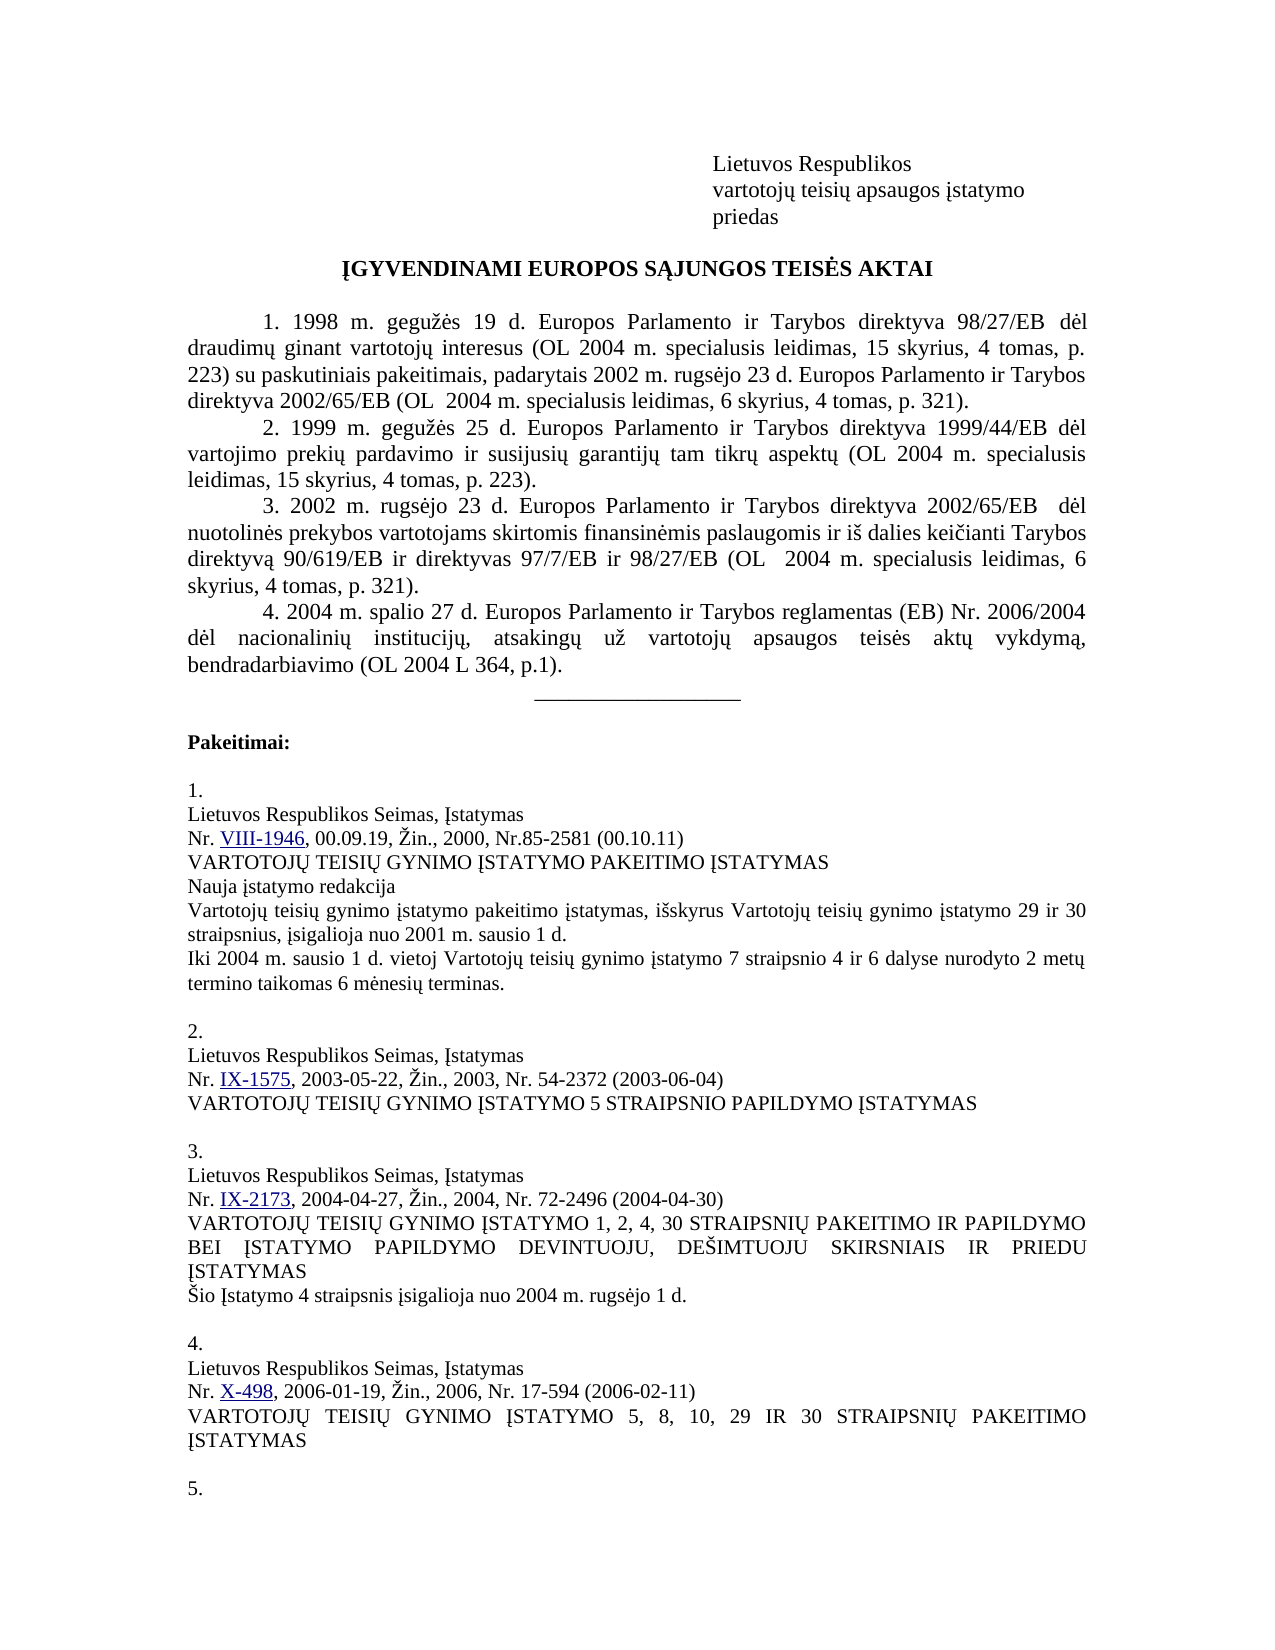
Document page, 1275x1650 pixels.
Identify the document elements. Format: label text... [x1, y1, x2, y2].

text Lietuvos Respublikos Seimas, Įstatymas [187, 1043, 1087, 1067]
text 4. 2004 m. spalio 27 d. Europos Parlamento ir Tarybos reglamentas (EB) Nr. 2006/2004 dėl nacionalinių institucijų, atsakingų už vartotojų apsaugos teisės aktų vykdymą, bendradarbiavimo (OL 2004 L 364, p.1). [187, 598, 1087, 677]
text 1. 1998 m. gegužės 19 d. Europos Parlamento ir Tarybos direktyva 98/27/EB dėl draudimų ginant vartotojų interesus (OL 2004 m. specialusis leidimas, 15 skyrius, 4 tomas, p. 223) su paskutiniais pakeitimais, padarytais 2002 m. rugsėjo 23 d. Europos Parlamento ir Tarybos direktyva 2002/65/EB (OL 2004 m. specialusis leidimas, 6 skyrius, 4 tomas, p. 321). [187, 308, 1087, 413]
text Nr. VIII-1946, 00.09.19, Žin., 2000, Nr.85-2581 (00.10.11) [187, 826, 1087, 850]
text 4. [187, 1331, 1087, 1355]
text __________________ [187, 677, 1087, 703]
text VARTOTOJŲ TEISIŲ GYNIMO ĮSTATYMO 1, 2, 4, 30 STRAIPSNIŲ PAKEITIMO IR PAPILDYMO BEI ĮSTATYMO PAPILDYMO DEVINTUOJU, DEŠIMTUOJU SKIRSNIAIS IR PRIEDU ĮSTATYMAS [187, 1211, 1087, 1283]
text Nr. X-498, 2006-01-19, Žin., 2006, Nr. 17-594 (2006-02-11) [187, 1379, 1087, 1403]
text vartotojų teisių apsaugos įstatymo [187, 176, 1087, 203]
text Lietuvos Respublikos [187, 150, 1087, 176]
text Vartotojų teisių gynimo įstatymo pakeitimo įstatymas, išskyrus Vartotojų teisių gynimo įstatymo 29 ir 30 straipsnius, įsigalioja nuo 2001 m. sausio 1 d. [187, 898, 1087, 946]
text VARTOTOJŲ TEISIŲ GYNIMO ĮSTATYMO PAKEITIMO ĮSTATYMAS [187, 850, 1087, 874]
text Nr. IX-1575, 2003-05-22, Žin., 2003, Nr. 54-2372 (2003-06-04) [187, 1067, 1087, 1091]
text VARTOTOJŲ TEISIŲ GYNIMO ĮSTATYMO 5 STRAIPSNIO PAPILDYMO ĮSTATYMAS [187, 1091, 1087, 1115]
text 1. [187, 778, 1087, 802]
text Lietuvos Respublikos Seimas, Įstatymas [187, 802, 1087, 826]
text Nr. IX-2173, 2004-04-27, Žin., 2004, Nr. 72-2496 (2004-04-30) [187, 1187, 1087, 1211]
text 5. [187, 1476, 1087, 1500]
text 3. [187, 1139, 1087, 1163]
text 2. 1999 m. gegužės 25 d. Europos Parlamento ir Tarybos direktyva 1999/44/EB dėl vartojimo prekių pardavimo ir susijusių garantijų tam tikrų aspektų (OL 2004 m. specialusis leidimas, 15 skyrius, 4 tomas, p. 223). [187, 413, 1087, 493]
text Nauja įstatymo redakcija [187, 874, 1087, 898]
text VARTOTOJŲ TEISIŲ GYNIMO ĮSTATYMO 5, 8, 10, 29 IR 30 STRAIPSNIŲ PAKEITIMO ĮSTATYMAS [187, 1403, 1087, 1452]
text Pakeitimai: [187, 730, 1087, 754]
text 3. 2002 m. rugsėjo 23 d. Europos Parlamento ir Tarybos direktyva 2002/65/EB dėl nuotolinės prekybos vartotojams skirtomis finansinėmis paslaugomis ir iš dalies keičianti Tarybos direktyvą 90/619/EB ir direktyvas 97/7/EB ir 98/27/EB (OL 2004 m. specialusis leidimas, 6 skyrius, 4 tomas, p. 321). [187, 493, 1087, 598]
text Lietuvos Respublikos Seimas, Įstatymas [187, 1163, 1087, 1187]
text priedas [187, 203, 1087, 229]
text Lietuvos Respublikos Seimas, Įstatymas [187, 1355, 1087, 1379]
text Iki 2004 m. sausio 1 d. vietoj Vartotojų teisių gynimo įstatymo 7 straipsnio 4 ir 6 dalyse nurodyto 2 metų termino taikomas 6 mėnesių terminas. [187, 946, 1087, 994]
subtitle ĮGYVENDINAMI EUROPOS SĄJUNGOS TEISĖS AKTAI [187, 255, 1087, 282]
text 2. [187, 1018, 1087, 1043]
text Šio Įstatymo 4 straipsnis įsigalioja nuo 2004 m. rugsėjo 1 d. [187, 1283, 1087, 1307]
